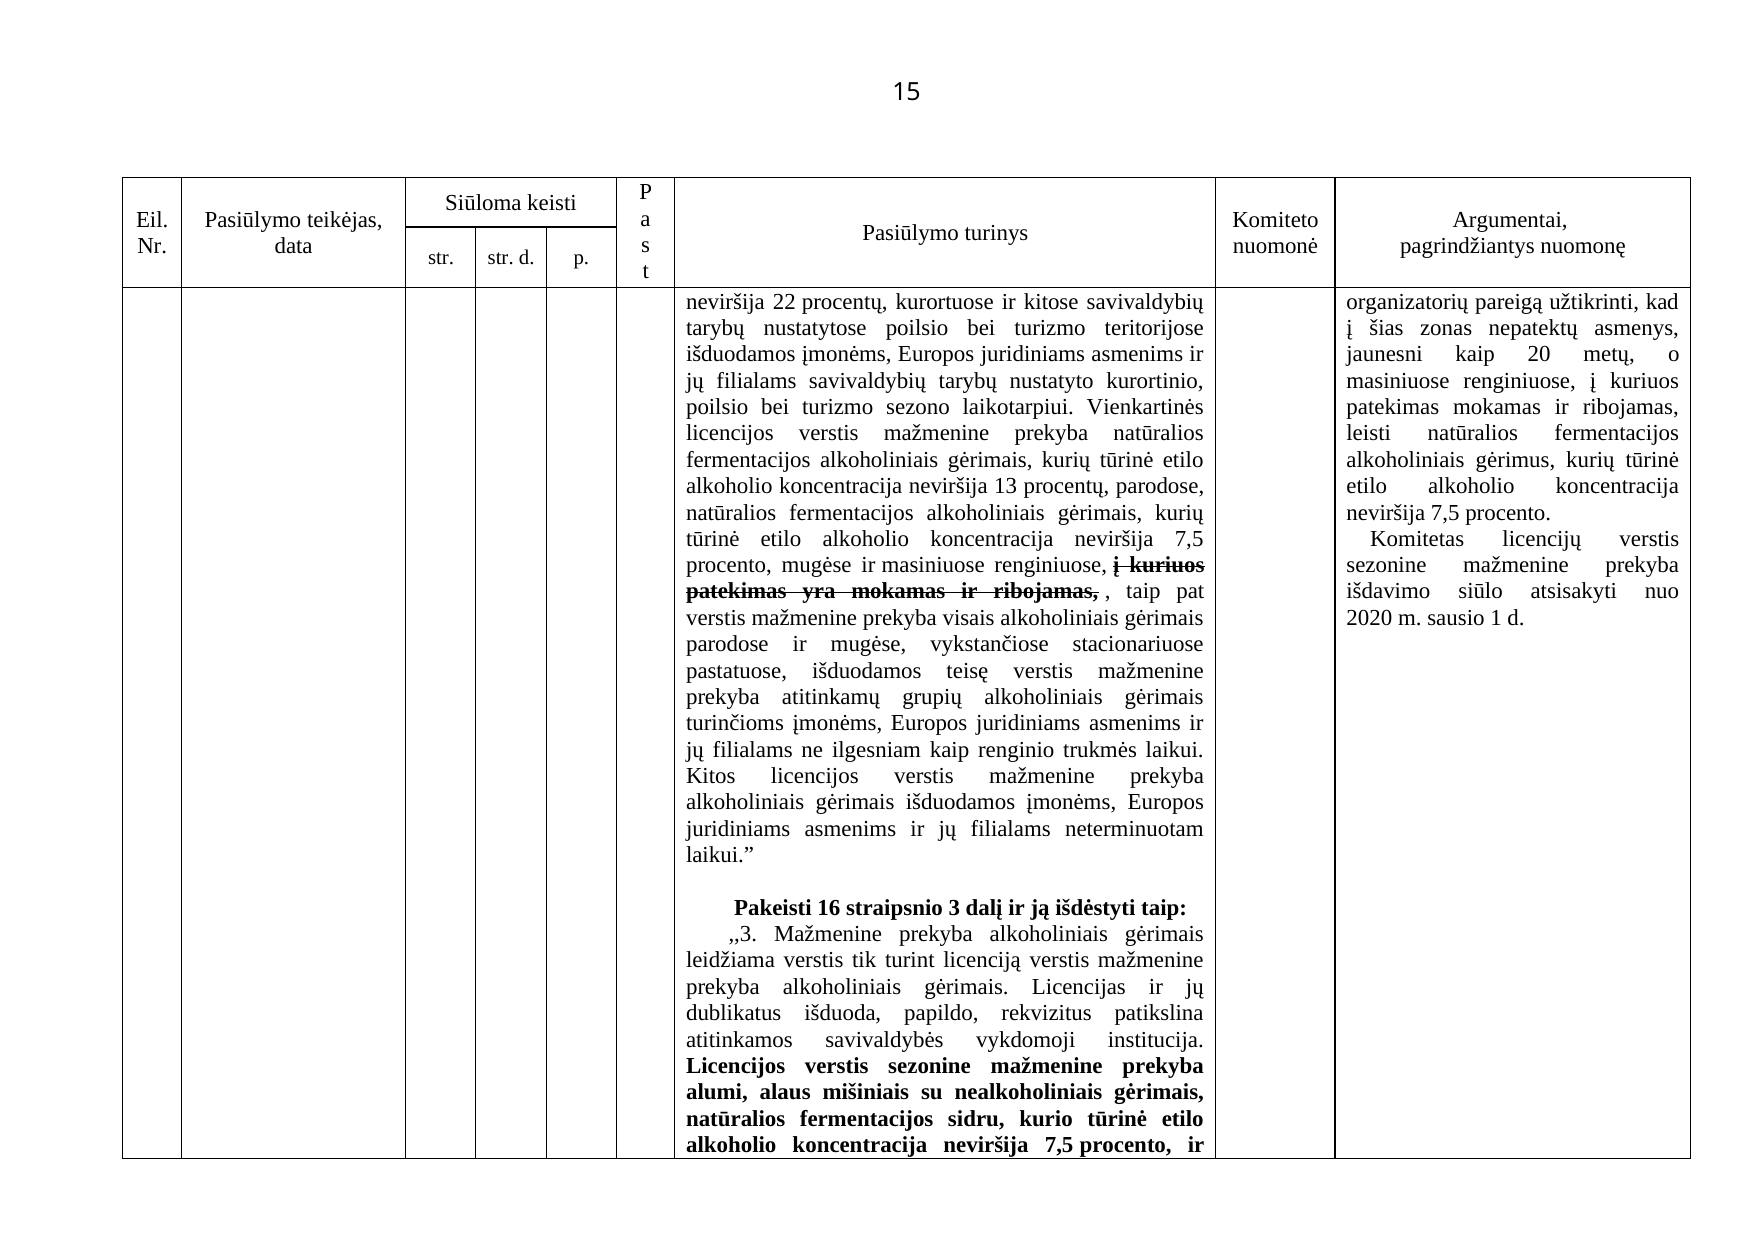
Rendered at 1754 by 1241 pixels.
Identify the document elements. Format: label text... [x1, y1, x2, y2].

table_header Pasiūlymo teikėjas, data [182, 178, 405, 287]
table_cell [617, 288, 674, 1157]
table_header Argumentai, pagrindžiantys nuomonę [1336, 178, 1690, 287]
table_cell [406, 288, 475, 1157]
table_cell str. d. [476, 228, 546, 287]
table_header Komiteto nuomonė [1216, 178, 1334, 287]
table_header Eil. Nr. [123, 178, 181, 287]
table_cell [547, 288, 616, 1157]
table_header Siūloma keisti [406, 178, 616, 226]
table_cell [123, 288, 181, 1157]
table_cell [1216, 288, 1334, 1157]
table_cell str. [406, 228, 475, 287]
table_header Pastabos [617, 178, 674, 287]
table_cell organizatorių pareigą užtikrinti, kad į šias zonas nepatektų asmenys, jaunesni kaip 20 metų, o masiniuose renginiuose, į kuriuos patekimas mokamas ir ribojamas, leisti natūralios fermentacijos alkoholiniais gėrimus, kurių tūrinė etilo alkoholio koncentracija neviršija 7,5 procento. Komitetas licencijų verstis sezonine mažmenine prekyba išdavimo siūlo atsisakyti nuo 2020 m. sausio 1 d. [1336, 288, 1690, 1157]
table_cell p. [547, 228, 616, 287]
table_header Pasiūlymo turinys [675, 178, 1215, 287]
table_cell [476, 288, 546, 1157]
table_cell [182, 288, 405, 1157]
